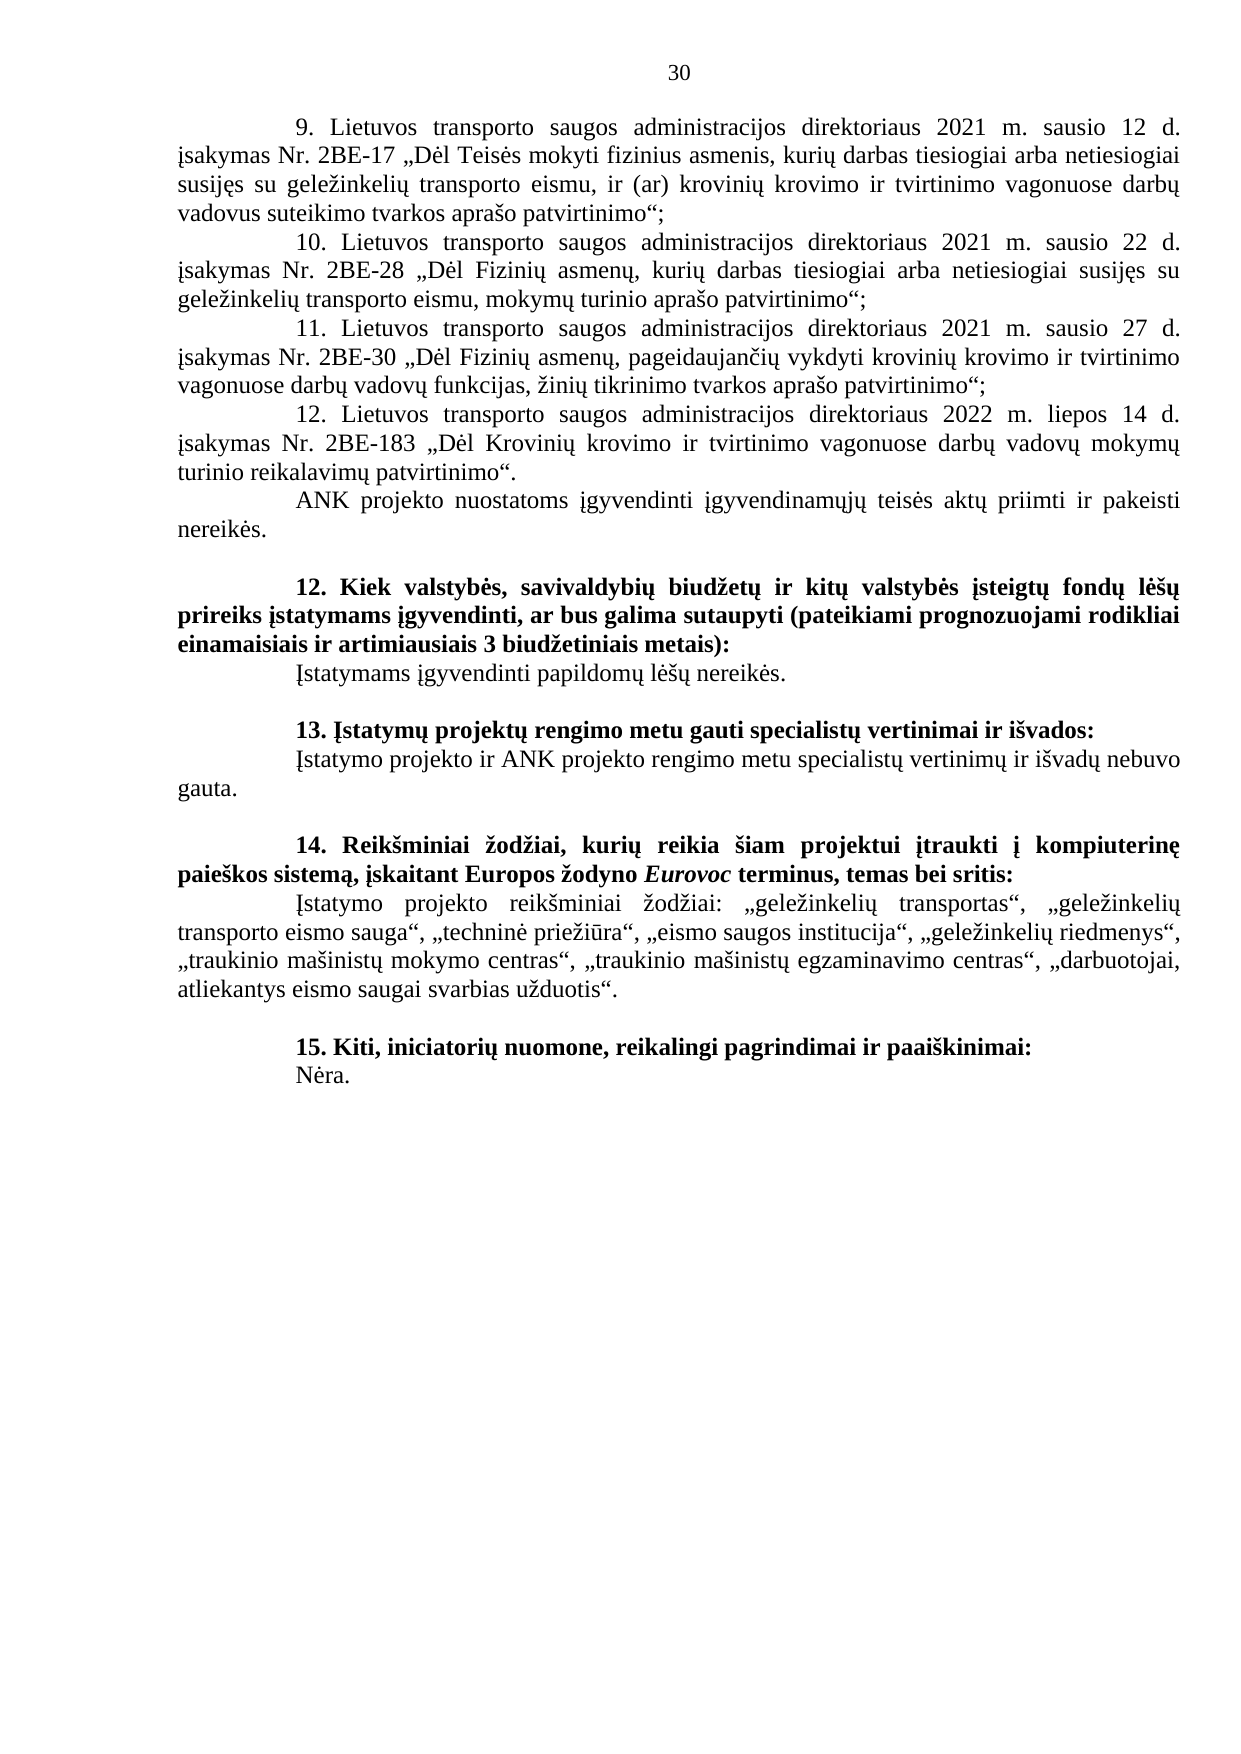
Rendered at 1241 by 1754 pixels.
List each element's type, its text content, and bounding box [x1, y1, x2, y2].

text 14. Reikšminiai žodžiai, kurių reikia šiam projektui įtraukti į kompiuterinę paieškos sistemą, įskaitant Europos žodyno Eurovoc terminus, temas bei sritis: [177, 831, 1181, 888]
text 11. Lietuvos transporto saugos administracijos direktoriaus 2021 m. sausio 27 d. įsakymas Nr. 2BE-30 „Dėl Fizinių asmenų, pageidaujančių vykdyti krovinių krovimo ir tvirtinimo vagonuose darbų vadovų funkcijas, žinių tikrinimo tvarkos aprašo patvirtinimo“; [177, 313, 1181, 399]
text ANK projekto nuostatoms įgyvendinti įgyvendinamųjų teisės aktų priimti ir pakeisti nereikės. [177, 486, 1181, 543]
text Įstatymams įgyvendinti papildomų lėšų nereikės. [177, 658, 1181, 687]
text Nėra. [177, 1061, 1181, 1089]
text 9. Lietuvos transporto saugos administracijos direktoriaus 2021 m. sausio 12 d. įsakymas Nr. 2BE-17 „Dėl Teisės mokyti fizinius asmenis, kurių darbas tiesiogiai arba netiesiogiai susijęs su geležinkelių transporto eismu, ir (ar) krovinių krovimo ir tvirtinimo vagonuose darbų vadovus suteikimo tvarkos aprašo patvirtinimo“; [177, 112, 1181, 227]
text 12. Kiek valstybės, savivaldybių biudžetų ir kitų valstybės įsteigtų fondų lėšų prireiks įstatymams įgyvendinti, ar bus galima sutaupyti (pateikiami prognozuojami rodikliai einamaisiais ir artimiausiais 3 biudžetiniais metais): [177, 572, 1181, 658]
text Įstatymo projekto reikšminiai žodžiai: „geležinkelių transportas“, „geležinkelių transporto eismo sauga“, „techninė priežiūra“, „eismo saugos institucija“, „geležinkelių riedmenys“, „traukinio mašinistų mokymo centras“, „traukinio mašinistų egzaminavimo centras“, „darbuotojai, atliekantys eismo saugai svarbias užduotis“. [177, 888, 1181, 1003]
text 10. Lietuvos transporto saugos administracijos direktoriaus 2021 m. sausio 22 d. įsakymas Nr. 2BE-28 „Dėl Fizinių asmenų, kurių darbas tiesiogiai arba netiesiogiai susijęs su geležinkelių transporto eismu, mokymų turinio aprašo patvirtinimo“; [177, 227, 1181, 313]
text 12. Lietuvos transporto saugos administracijos direktoriaus 2022 m. liepos 14 d. įsakymas Nr. 2BE-183 „Dėl Krovinių krovimo ir tvirtinimo vagonuose darbų vadovų mokymų turinio reikalavimų patvirtinimo“. [177, 399, 1181, 486]
text 13. Įstatymų projektų rengimo metu gauti specialistų vertinimai ir išvados: [177, 716, 1181, 744]
text 15. Kiti, iniciatorių nuomone, reikalingi pagrindimai ir paaiškinimai: [177, 1032, 1181, 1061]
text Įstatymo projekto ir ANK projekto rengimo metu specialistų vertinimų ir išvadų nebuvo gauta. [177, 744, 1181, 802]
